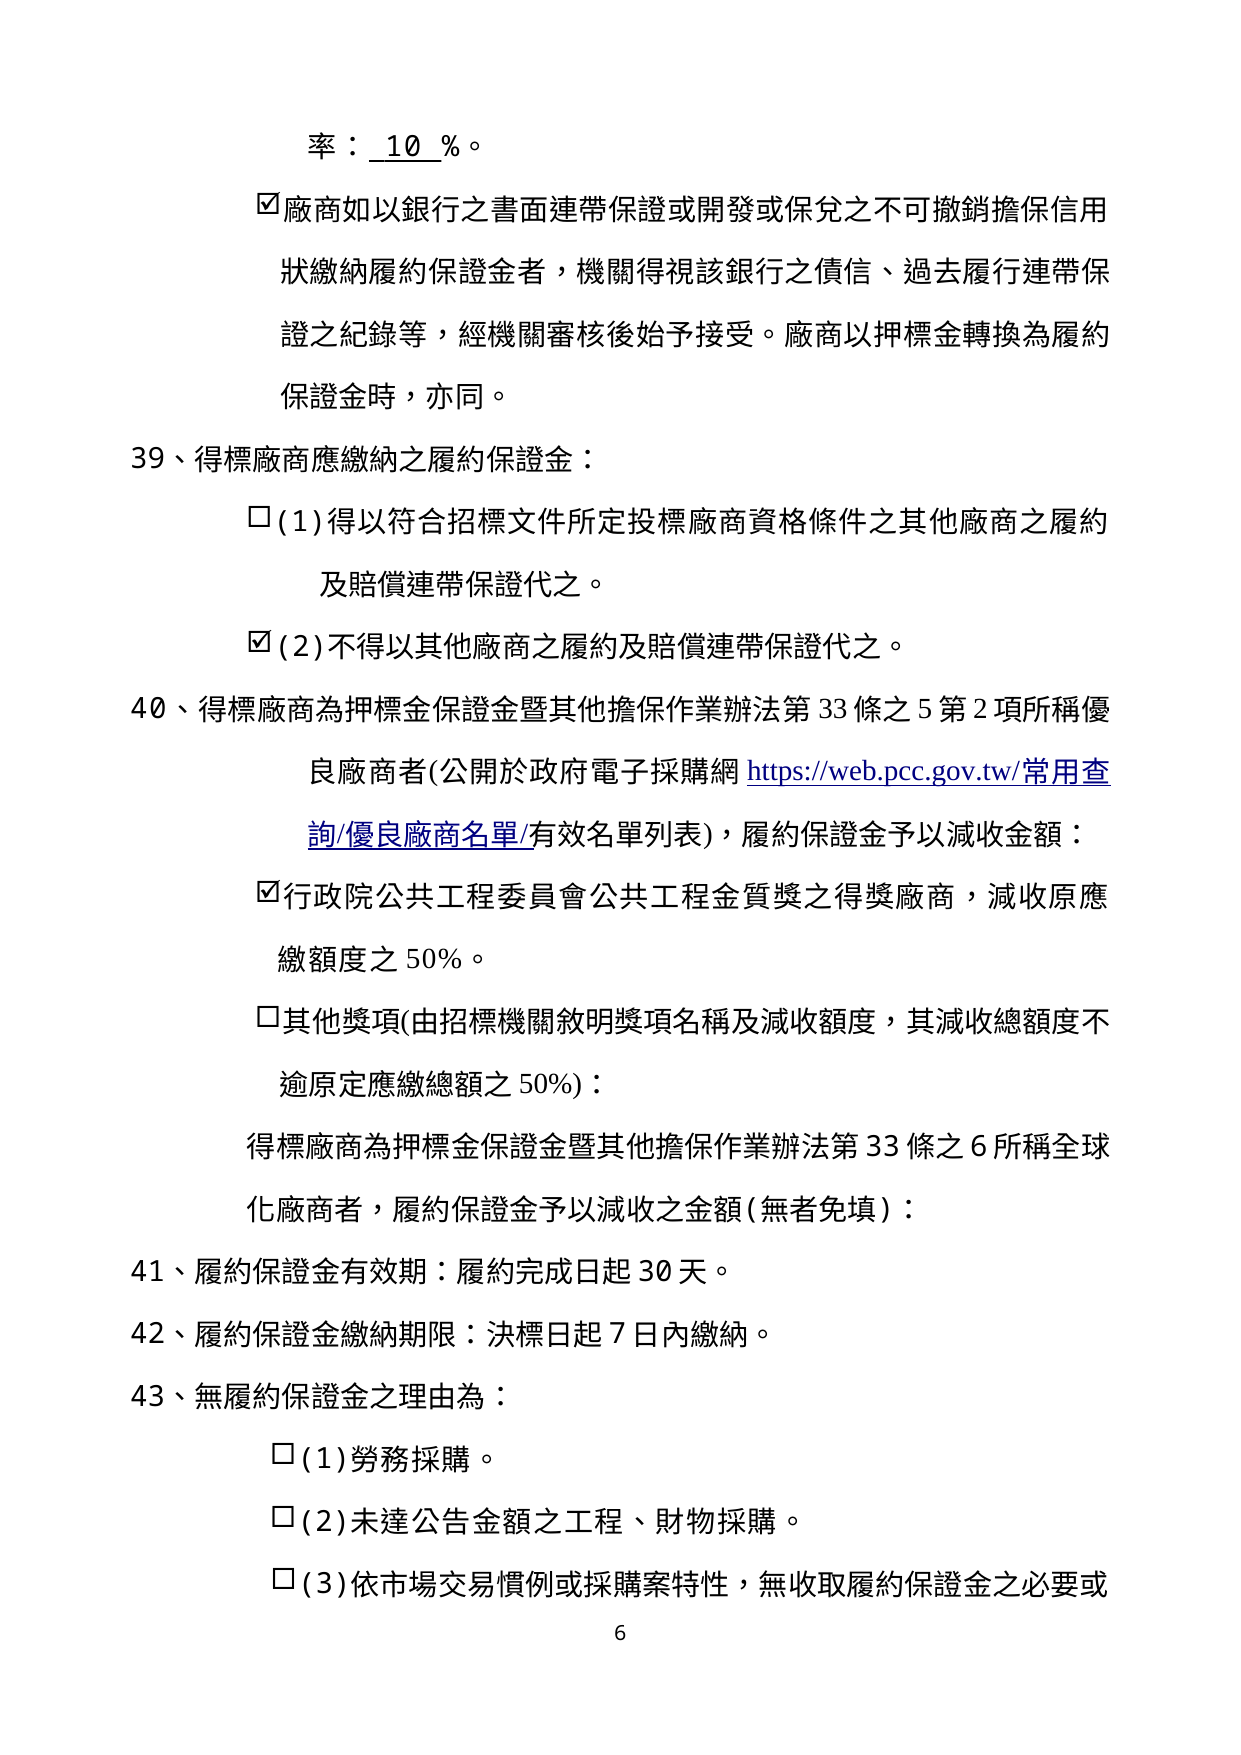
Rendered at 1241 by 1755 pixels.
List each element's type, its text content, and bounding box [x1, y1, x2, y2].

list 無履約保證金之理由為： [130, 1353, 1110, 1416]
text 化廠商者，履約保證金予以減收之金額(無者免填)： [130, 1166, 1110, 1228]
text (3)依市場交易慣例或採購案特性，無收取履約保證金之必要或 [130, 1541, 1110, 1603]
list 率： 10 %。 [130, 103, 1110, 166]
text 其他獎項(由招標機關敘明獎項名稱及減收額度，其減收總額度不逾原定應繳總額之50%)： [255, 978, 1110, 1103]
text (1)勞務採購。 [130, 1416, 1110, 1478]
text (2)未達公告金額之工程、財物採購。 [130, 1478, 1110, 1541]
text (1)得以符合招標文件所定投標廠商資格條件之其他廠商之履約及賠償連帶保證代之。 [246, 478, 1110, 603]
text 廠商如以銀行之書面連帶保證或開發或保兌之不可撤銷擔保信用狀繳納履約保證金者，機關得視該銀行之債信、過去履行連帶保證之紀錄等，經機關審核後始予接受。廠商以押標金轉換為履約保證金時，亦同。 [255, 166, 1110, 416]
list 履約保證金有效期：履約完成日起30天。 [130, 1228, 1110, 1291]
text 行政院公共工程委員會公共工程金質獎之得獎廠商，減收原應繳額度之50%。 [255, 853, 1110, 978]
list 履約保證金繳納期限：決標日起7日內繳納。 [130, 1291, 1110, 1353]
list 得標廠商應繳納之履約保證金： [130, 416, 1110, 478]
list 得標廠商為押標金保證金暨其他擔保作業辦法第33條之5第2項所稱優良廠商者(公開於政府電子採購網https://web.pcc.gov.tw/常用查詢/優良廠商名單/有效名單列表)，履約保證金予以減收金額： [130, 666, 1110, 853]
text 得標廠商為押標金保證金暨其他擔保作業辦法第33條之6所稱全球 [130, 1103, 1110, 1166]
text (2)不得以其他廠商之履約及賠償連帶保證代之。 [246, 603, 1110, 666]
